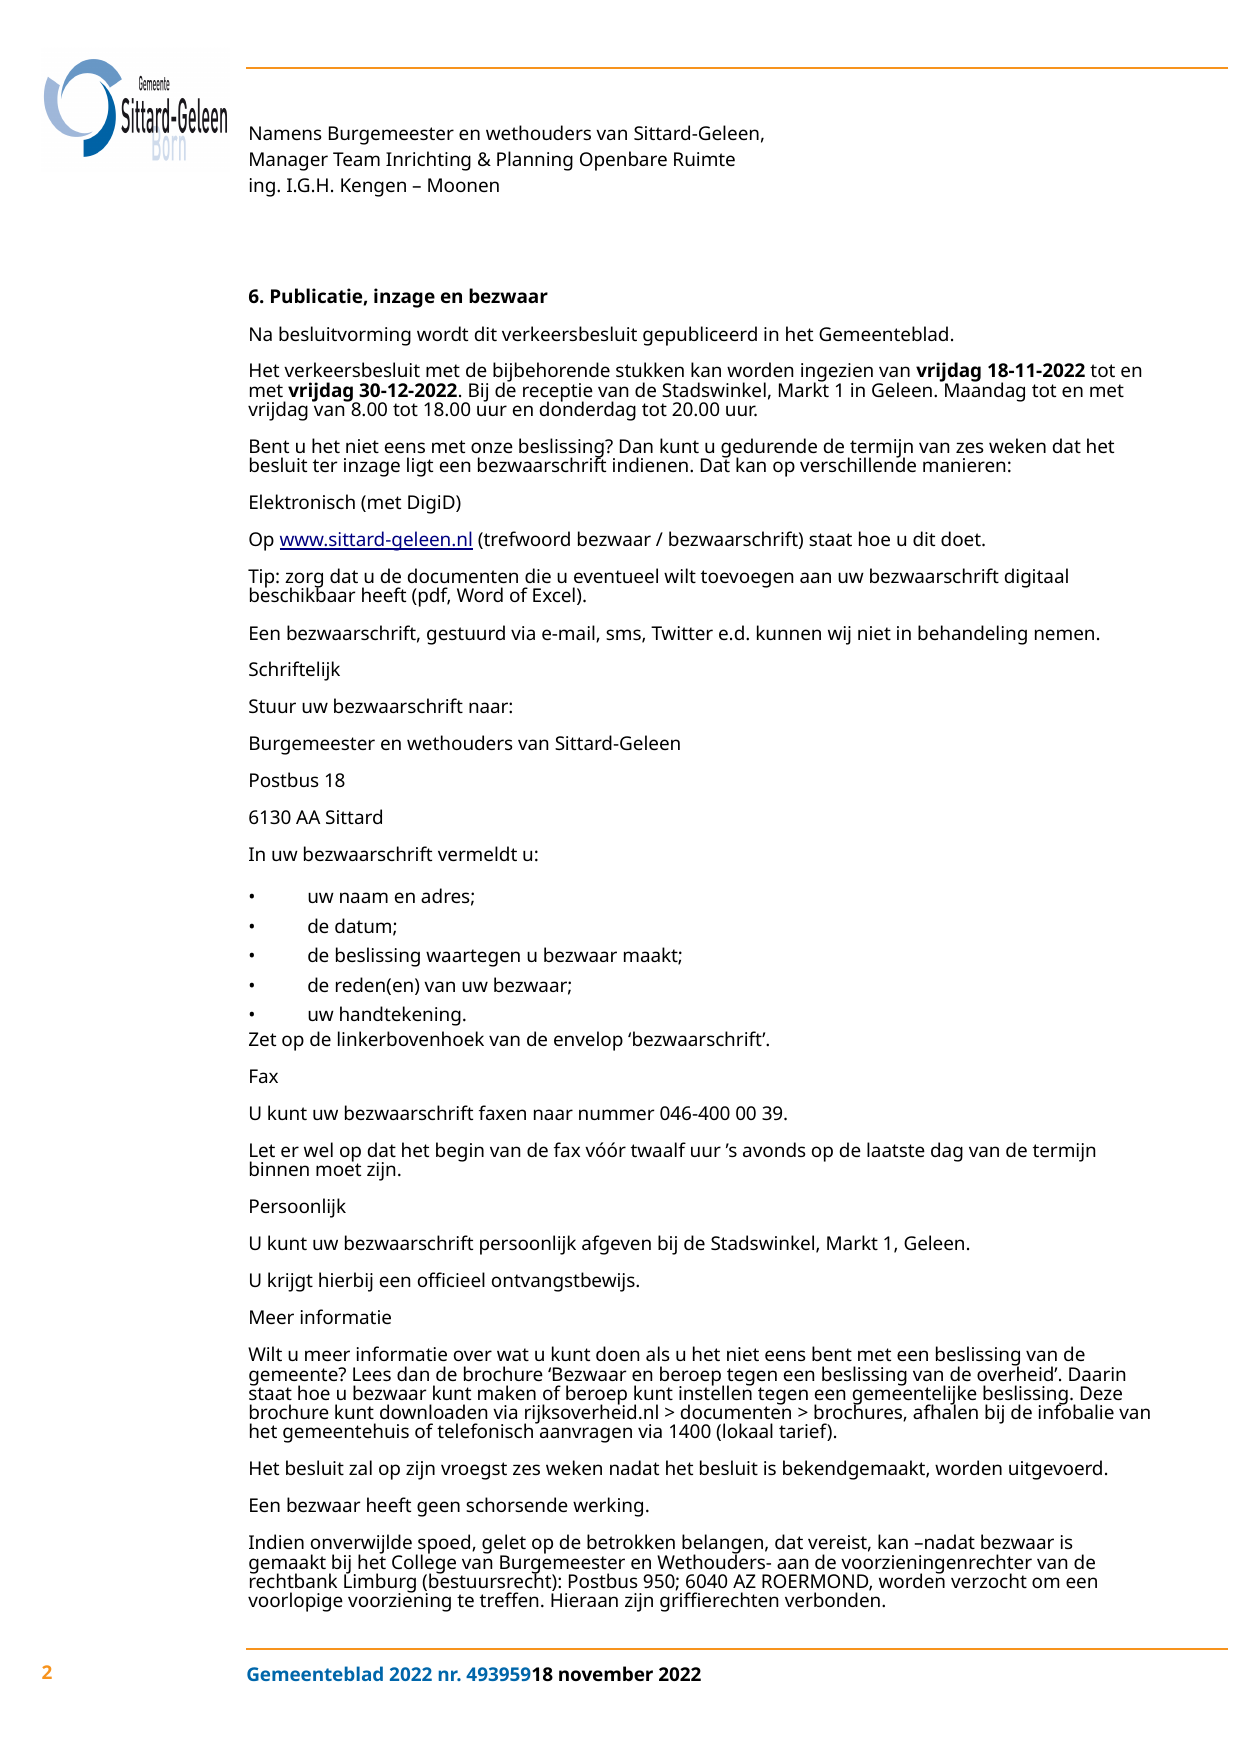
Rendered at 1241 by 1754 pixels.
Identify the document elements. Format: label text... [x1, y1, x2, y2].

text ing. I.G.H. Kengen – Moonen [248, 172, 1152, 198]
text Tip: zorg dat u de documenten die u eventueel wilt toevoegen aan uw bezwaarschrift digitaal beschikbaar heeft (pdf, Word of Excel). [248, 568, 1152, 607]
text Indien onverwijlde spoed, gelet op de betrokken belangen, dat vereist, kan –nadat bezwaar is gemaakt bij het College van Burgemeester en Wethouders- aan de voorzieningenrechter van de rechtbank Limburg (bestuursrecht): Postbus 950; 6040 AZ ROERMOND, worden verzocht om een voorlopige voorziening te treffen. Hieraan zijn griffierechten verbonden. [248, 1534, 1152, 1611]
picture [41, 47, 231, 172]
text Wilt u meer informatie over wat u kunt doen als u het niet eens bent met een beslissing van de gemeente? Lees dan de brochure ‘Bezwaar en beroep tegen een beslissing van de overheid’. Daarin staat hoe u bezwaar kunt maken of beroep kunt instellen tegen een gemeentelijke beslissing. Deze brochure kunt downloaden via rijksoverheid.nl > documenten > brochures, afhalen bij de infobalie van het gemeentehuis of telefonisch aanvragen via 1400 (lokaal tarief). [248, 1346, 1152, 1443]
text In uw bezwaarschrift vermeldt u: [248, 846, 1152, 866]
list de reden(en) van uw bezwaar; [248, 972, 1152, 998]
text Let er wel op dat het begin van de fax vóór twaalf uur ’s avonds op de laatste dag van de termijn binnen moet zijn. [248, 1142, 1152, 1181]
text Na besluitvorming wordt dit verkeersbesluit gepubliceerd in het Gemeenteblad. [248, 326, 1152, 345]
text Burgemeester en wethouders van Sittard-Geleen [248, 735, 1152, 755]
text Bent u het niet eens met onze beslissing? Dan kunt u gedurende de termijn van zes weken dat het besluit ter inzage ligt een bezwaarschrift indienen. Dat kan op verschillende manieren: [248, 438, 1152, 477]
text Fax [248, 1068, 1152, 1087]
text Op www.sittard-geleen.nl (trefwoord bezwaar / bezwaarschrift) staat hoe u dit doet. [248, 531, 1152, 551]
text Een bezwaarschrift, gestuurd via e-mail, sms, Twitter e.d. kunnen wij niet in behandeling nemen. [248, 624, 1152, 644]
text Schriftelijk [248, 661, 1152, 681]
text Stuur uw bezwaarschrift naar: [248, 698, 1152, 718]
text U kunt uw bezwaarschrift persoonlijk afgeven bij de Stadswinkel, Markt 1, Geleen. [248, 1235, 1152, 1255]
text Meer informatie [248, 1309, 1152, 1329]
text Een bezwaar heeft geen schorsende werking. [248, 1497, 1152, 1517]
text Het verkeersbesluit met de bijbehorende stukken kan worden ingezien van vrijdag 18-11-2022 tot en met vrijdag 30-12-2022. Bij de receptie van de Stadswinkel, Markt 1 in Geleen. Maandag tot en met vrijdag van 8.00 tot 18.00 uur en donderdag tot 20.00 uur. [248, 362, 1152, 420]
text Namens Burgemeester en wethouders van Sittard-Geleen, [248, 121, 1152, 146]
text Het besluit zal op zijn vroegst zes weken nadat het besluit is bekendgemaakt, worden uitgevoerd. [248, 1460, 1152, 1480]
text U krijgt hierbij een officieel ontvangstbewijs. [248, 1272, 1152, 1292]
text Postbus 18 [248, 772, 1152, 792]
list uw handtekening. [248, 1002, 1152, 1027]
text 6. Publicatie, inzage en bezwaar [248, 288, 1152, 308]
text 6130 AA Sittard [248, 809, 1152, 829]
text U kunt uw bezwaarschrift faxen naar nummer 046-400 00 39. [248, 1105, 1152, 1124]
text Persoonlijk [248, 1198, 1152, 1218]
text Elektronisch (met DigiD) [248, 494, 1152, 513]
text Zet op de linkerbovenhoek van de envelop ‘bezwaarschrift’. [248, 1031, 1152, 1051]
list de datum; [248, 913, 1152, 939]
list uw naam en adres; [248, 883, 1152, 909]
list de beslissing waartegen u bezwaar maakt; [248, 942, 1152, 968]
text Manager Team Inrichting & Planning Openbare Ruimte [248, 146, 1152, 172]
